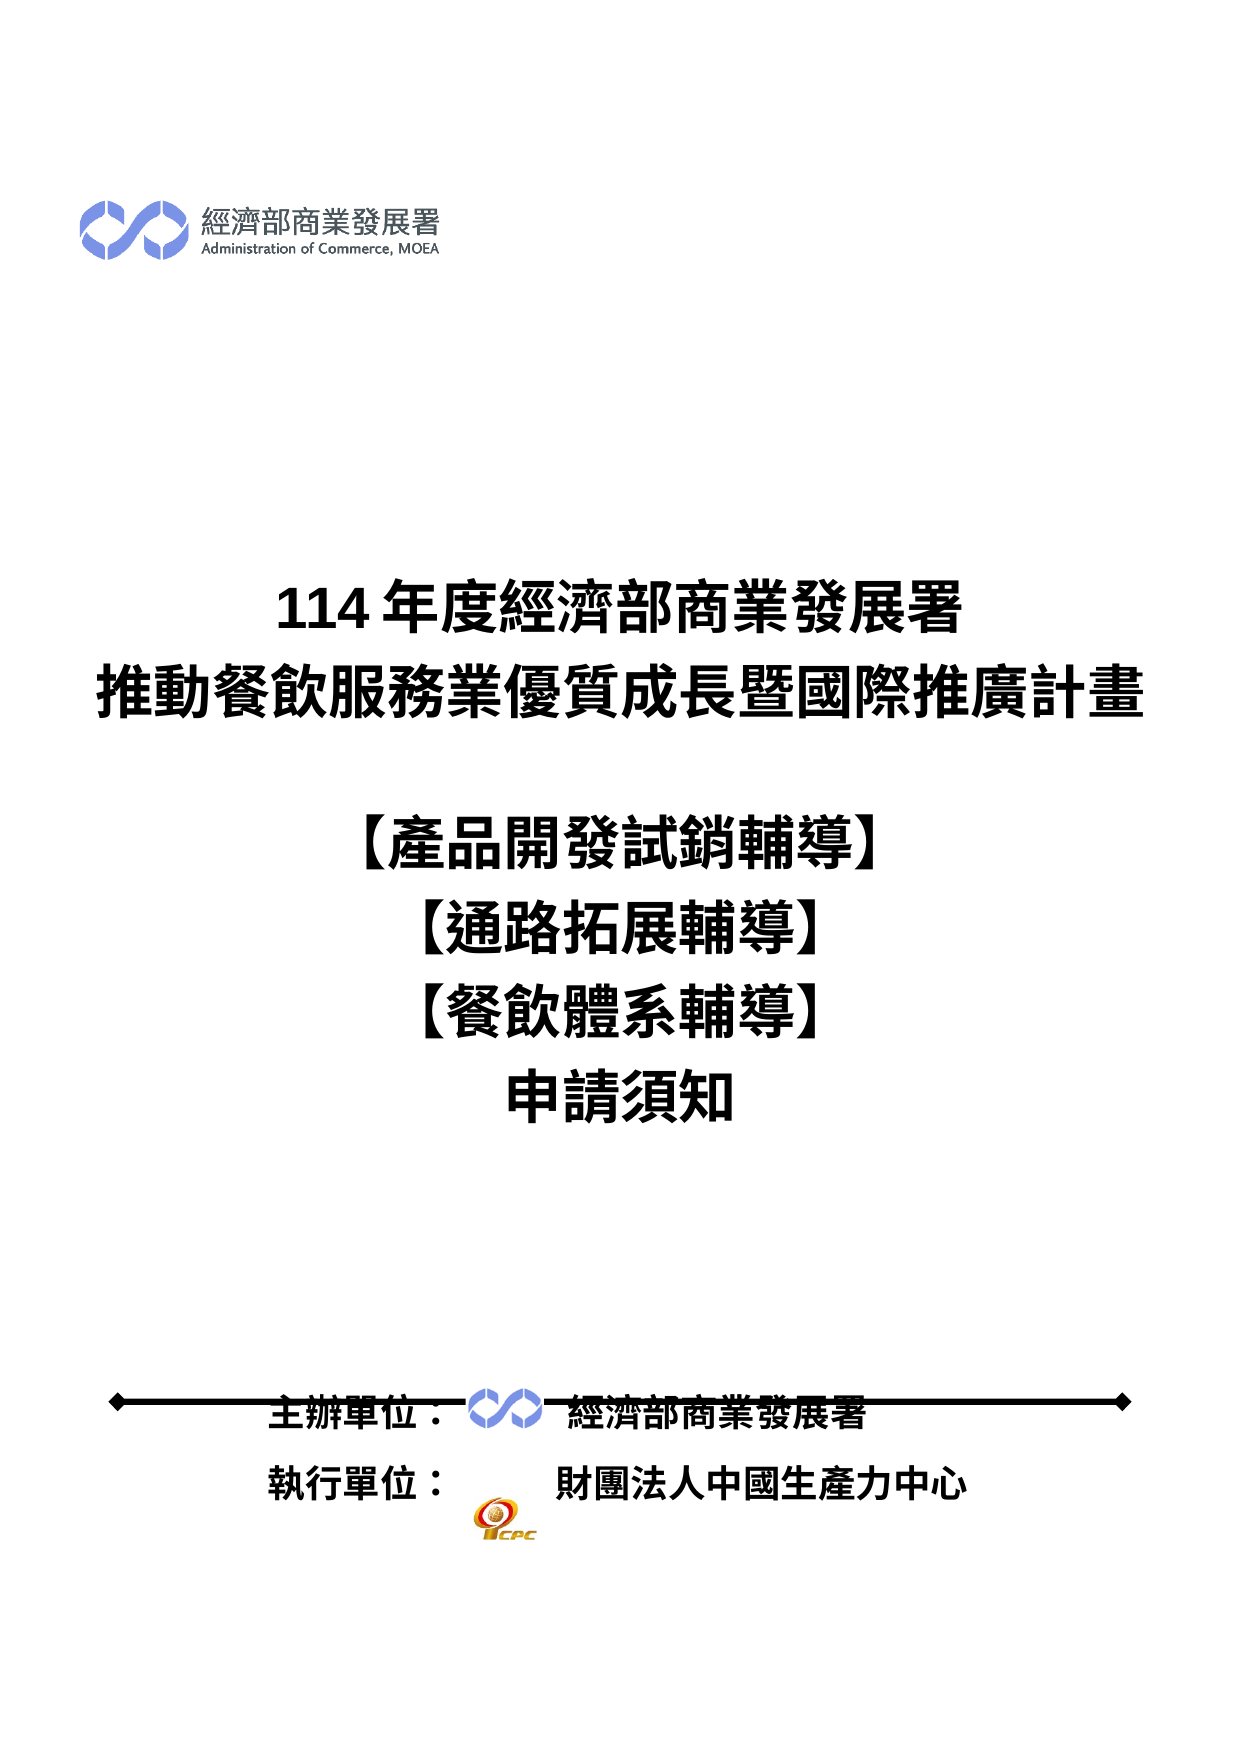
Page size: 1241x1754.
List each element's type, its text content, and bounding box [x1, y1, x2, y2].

text 【通路拓展輔導】 [75, 881, 1165, 966]
text 【產品開發試銷輔導】 [75, 797, 1165, 881]
text 【餐飲體系輔導】 [75, 966, 1165, 1050]
text 推動餐飲服務業優質成長暨國際推廣計畫 [75, 645, 1165, 730]
text 114年度經濟部商業發展署 [75, 561, 1165, 645]
text 申請須知 [75, 1050, 1165, 1135]
text 執行單位： 財團法人中國生產力中心 [267, 1454, 1165, 1540]
text 主辦單位： 經濟部商業發展署 [267, 1382, 1165, 1437]
